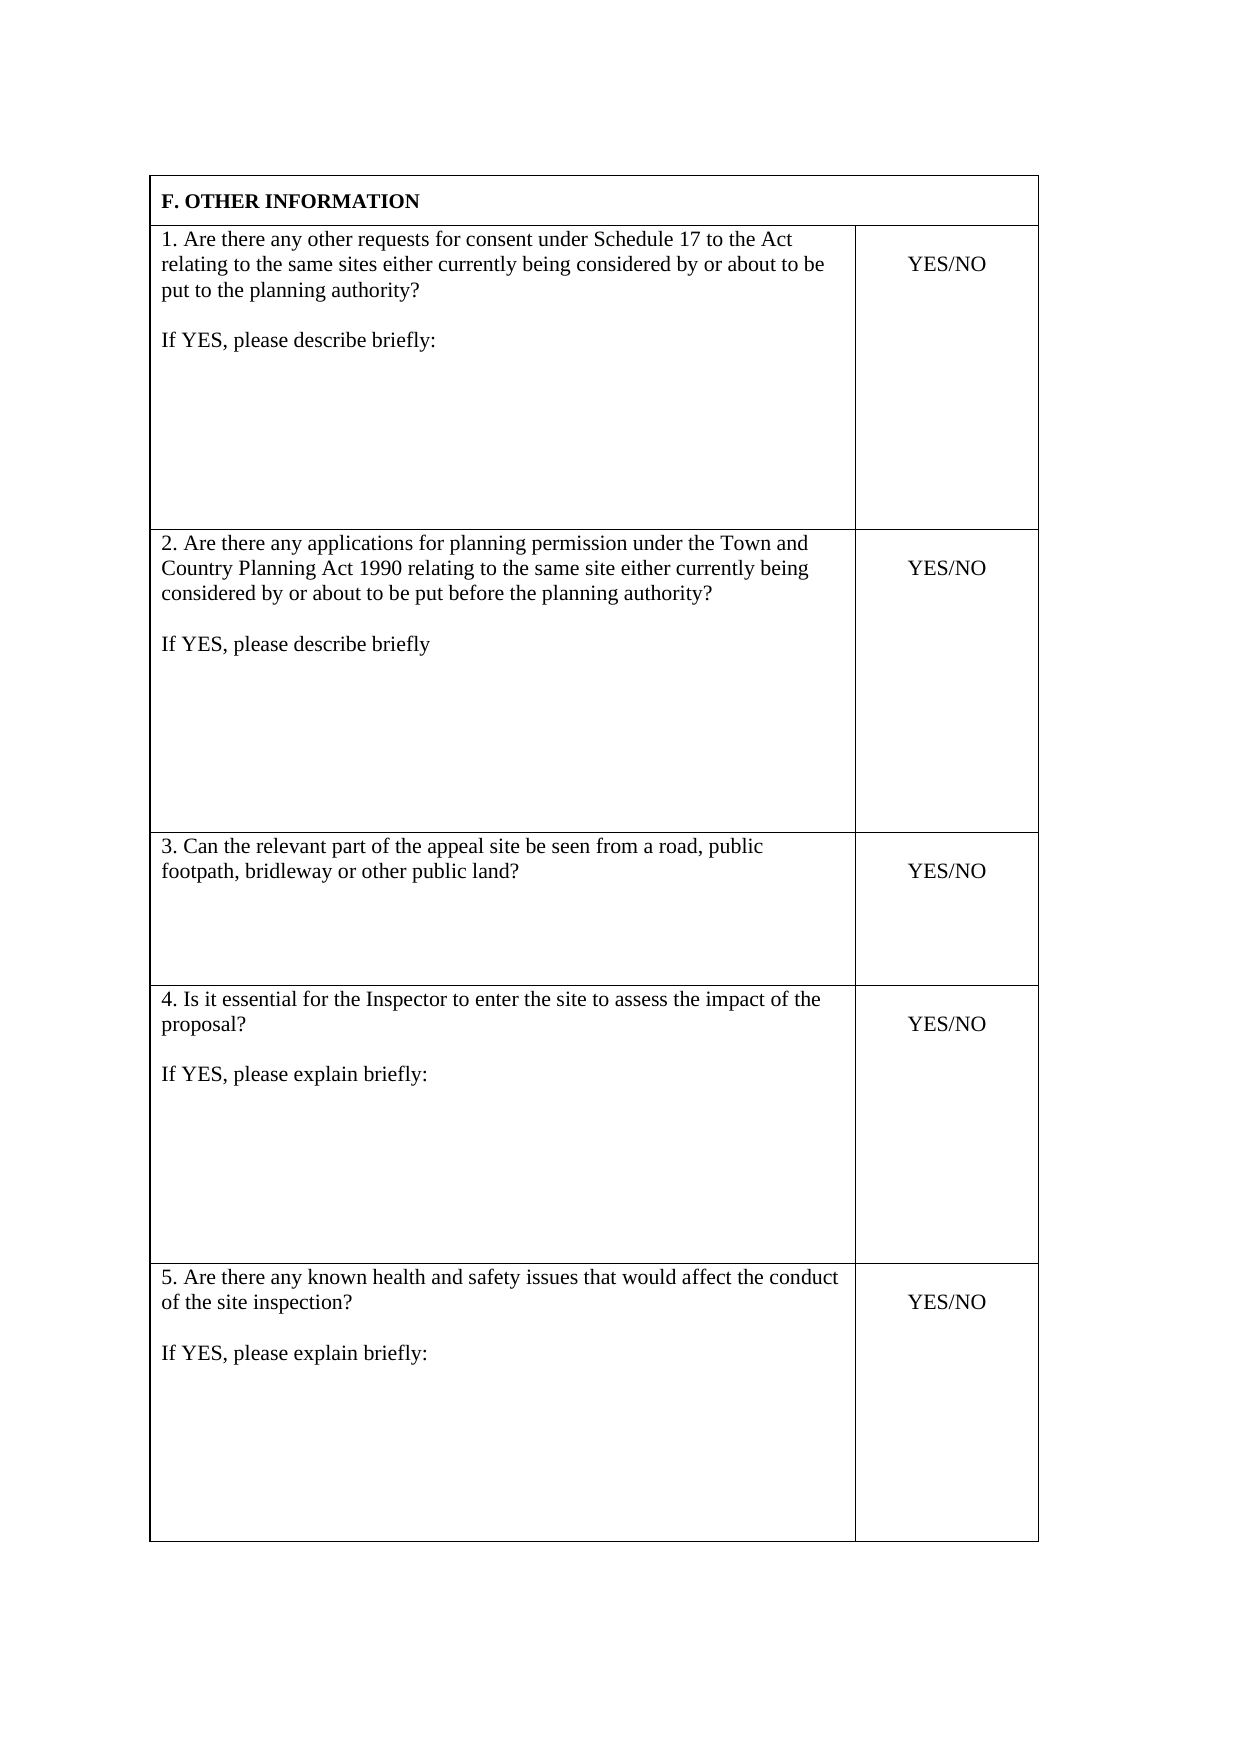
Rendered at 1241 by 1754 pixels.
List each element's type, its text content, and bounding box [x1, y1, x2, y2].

table_cell YES/NO [856, 1264, 1038, 1541]
table_cell 5. Are there any known health and safety issues that would affect the conduct of the site inspection? If YES, please explain briefly: [151, 1264, 855, 1541]
table_cell YES/NO [856, 226, 1038, 529]
table_cell 3. Can the relevant part of the appeal site be seen from a road, public footpath, bridleway or other public land? [151, 833, 855, 984]
table_cell YES/NO [856, 986, 1038, 1263]
table_cell YES/NO [856, 530, 1038, 832]
table_cell 1. Are there any other requests for consent under Schedule 17 to the Act relating to the same sites either currently being considered by or about to be put to the planning authority? If YES, please describe briefly: [151, 226, 855, 529]
table_cell 2. Are there any applications for planning permission under the Town and Country Planning Act 1990 relating to the same site either currently being considered by or about to be put before the planning authority? If YES, please describe briefly [151, 530, 855, 832]
table_cell YES/NO [856, 833, 1038, 984]
table_header F. OTHER INFORMATION [151, 176, 1038, 225]
table_cell 4. Is it essential for the Inspector to enter the site to assess the impact of the proposal? If YES, please explain briefly: [151, 986, 855, 1263]
